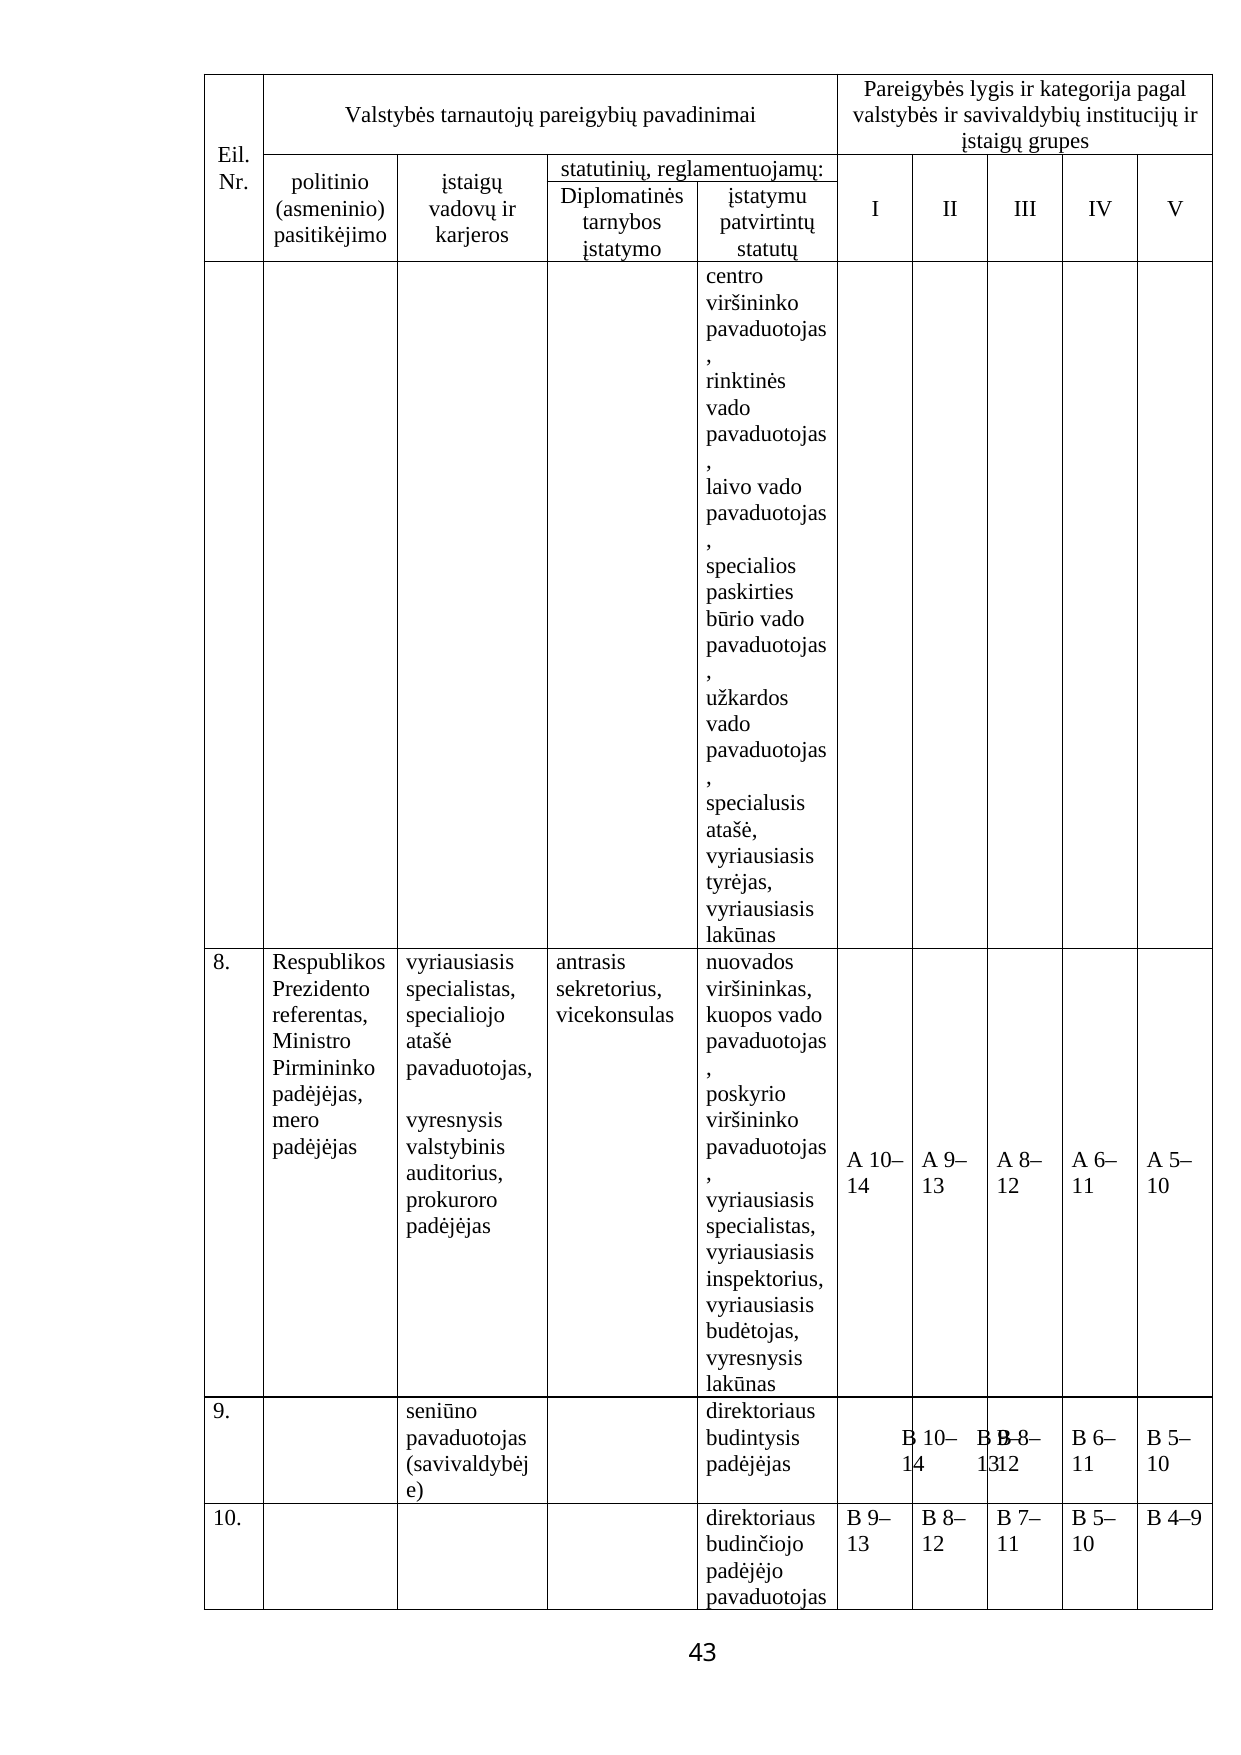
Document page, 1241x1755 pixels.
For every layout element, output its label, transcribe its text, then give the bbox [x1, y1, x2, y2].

table_cell B 9–13 [913, 1398, 987, 1503]
table_cell I [838, 155, 912, 261]
table_cell seniūno pavaduotojas (savivaldybėje) [398, 1398, 547, 1503]
table_cell [548, 262, 697, 947]
table_cell [205, 262, 263, 947]
table_header Eil. Nr. [205, 75, 263, 261]
table_cell A 5–10 [1138, 949, 1212, 1396]
table_cell B 9–13 [838, 1504, 912, 1609]
table_cell direktoriaus budinčiojo padėjėjo pavaduotojas [698, 1504, 837, 1609]
table_cell B 8–12 [988, 1398, 1062, 1503]
table_cell įstaigų vadovų ir karjeros [398, 155, 547, 261]
table_cell direktoriaus budintysis padėjėjas [698, 1398, 837, 1503]
table_cell V [1138, 155, 1212, 261]
table_cell politinio (asmeninio) pasitikėjimo [264, 155, 397, 261]
table_cell [988, 262, 1062, 947]
table_cell [264, 1504, 397, 1609]
table_cell [913, 262, 987, 947]
table_cell B 6–11 [1063, 1398, 1137, 1503]
table_cell [398, 262, 547, 947]
table_cell vyriausiasis specialistas, specialiojo atašė pavaduotojas, vyresnysis valstybinis auditorius, prokuroro padėjėjas [398, 949, 547, 1396]
table_cell [264, 262, 397, 947]
table_cell [398, 1504, 547, 1609]
table_cell IV [1063, 155, 1137, 261]
table_cell A 8–12 [988, 949, 1062, 1396]
table_cell nuovados viršininkas, kuopos vado pavaduotojas, poskyrio viršininko pavaduotojas, vyriausiasis specialistas, vyriausiasis inspektorius, vyriausiasis budėtojas, vyresnysis lakūnas [698, 949, 837, 1396]
table_cell B 10–14 [838, 1398, 912, 1503]
table_cell [1063, 262, 1137, 947]
table_cell įstatymu patvirtintų statutų [698, 182, 837, 261]
table_cell A 6–11 [1063, 949, 1137, 1396]
table_cell B 5–10 [1138, 1398, 1212, 1503]
table_cell III [988, 155, 1062, 261]
table_cell B 4–9 [1138, 1504, 1212, 1609]
table_cell [548, 1504, 697, 1609]
table_cell B 5–10 [1063, 1504, 1137, 1609]
table_cell antrasis sekretorius, vicekonsulas [548, 949, 697, 1396]
table_cell [1138, 262, 1212, 947]
table_cell II [913, 155, 987, 261]
table_cell statutinių, reglamentuojamų: [548, 155, 837, 181]
table_cell [264, 1398, 397, 1503]
table_cell Diplomatinės tarnybos įstatymo [548, 182, 697, 261]
table_cell 10. [205, 1504, 263, 1609]
table_header Pareigybės lygis ir kategorija pagal valstybės ir savivaldybių institucijų ir įstaigų grupes [838, 75, 1212, 154]
table_cell 8. [205, 949, 263, 1396]
table_cell [838, 262, 912, 947]
table_cell B 8–12 [913, 1504, 987, 1609]
table_cell A 10–14 [838, 949, 912, 1396]
table_header Valstybės tarnautojų pareigybių pavadinimai [264, 75, 837, 154]
table_cell centro viršininko pavaduotojas, rinktinės vado pavaduotojas, laivo vado pavaduotojas, specialios paskirties būrio vado pavaduotojas, užkardos vado pavaduotojas, specialusis atašė, vyriausiasis tyrėjas, vyriausiasis lakūnas [698, 262, 837, 947]
table_cell B 7–11 [988, 1504, 1062, 1609]
table_cell 9. [205, 1398, 263, 1503]
table_cell [548, 1398, 697, 1503]
table_cell A 9–13 [913, 949, 987, 1396]
table_cell Respublikos Prezidento referentas, Ministro Pirmininko padėjėjas, mero padėjėjas [264, 949, 397, 1396]
